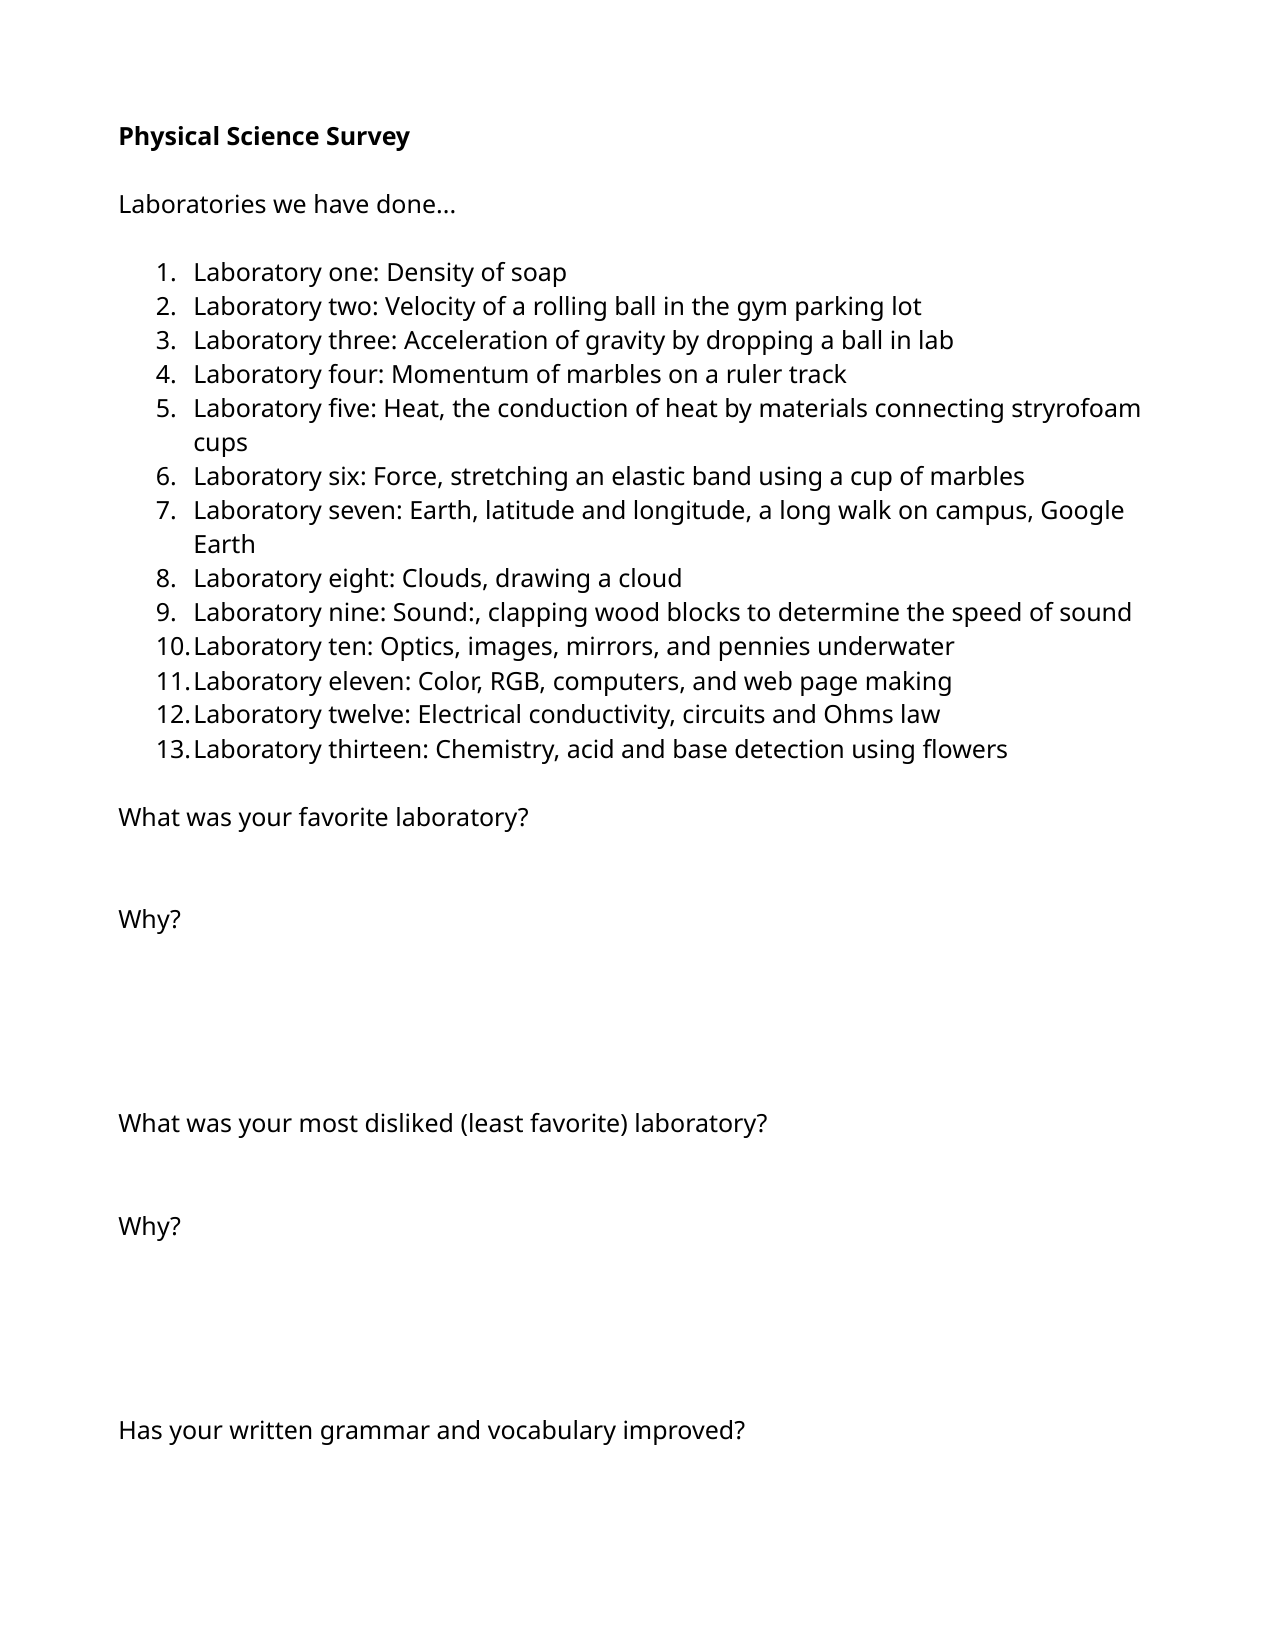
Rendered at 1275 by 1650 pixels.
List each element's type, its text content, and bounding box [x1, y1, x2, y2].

list Laboratory nine: Sound:, clapping wood blocks to determine the speed of sound [156, 595, 1157, 629]
list Laboratory two: Velocity of a rolling ball in the gym parking lot [156, 288, 1157, 322]
list Laboratory one: Density of soap [156, 254, 1157, 288]
text What was your most disliked (least favorite) laboratory? [118, 1106, 1157, 1140]
list Laboratory eleven: Color, RGB, computers, and web page making [156, 663, 1157, 697]
list Laboratory eight: Clouds, drawing a cloud [156, 561, 1157, 595]
text Why? [118, 1208, 1157, 1242]
list Laboratory ten: Optics, images, mirrors, and pennies underwater [156, 629, 1157, 663]
list Laboratory five: Heat, the conduction of heat by materials connecting stryrofoam cups [156, 391, 1157, 459]
text Has your written grammar and vocabulary improved? [118, 1412, 1157, 1447]
text Why? [118, 902, 1157, 936]
list Laboratory seven: Earth, latitude and longitude, a long walk on campus, Google Earth [156, 493, 1157, 561]
list Laboratory six: Force, stretching an elastic band using a cup of marbles [156, 459, 1157, 493]
list Laboratory three: Acceleration of gravity by dropping a ball in lab [156, 322, 1157, 357]
list Laboratory twelve: Electrical conductivity, circuits and Ohms law [156, 697, 1157, 731]
text What was your favorite laboratory? [118, 799, 1157, 833]
list Laboratory thirteen: Chemistry, acid and base detection using flowers [156, 731, 1157, 765]
text Physical Science Survey [118, 118, 1157, 152]
text Laboratories we have done... [118, 186, 1157, 220]
list Laboratory four: Momentum of marbles on a ruler track [156, 357, 1157, 391]
